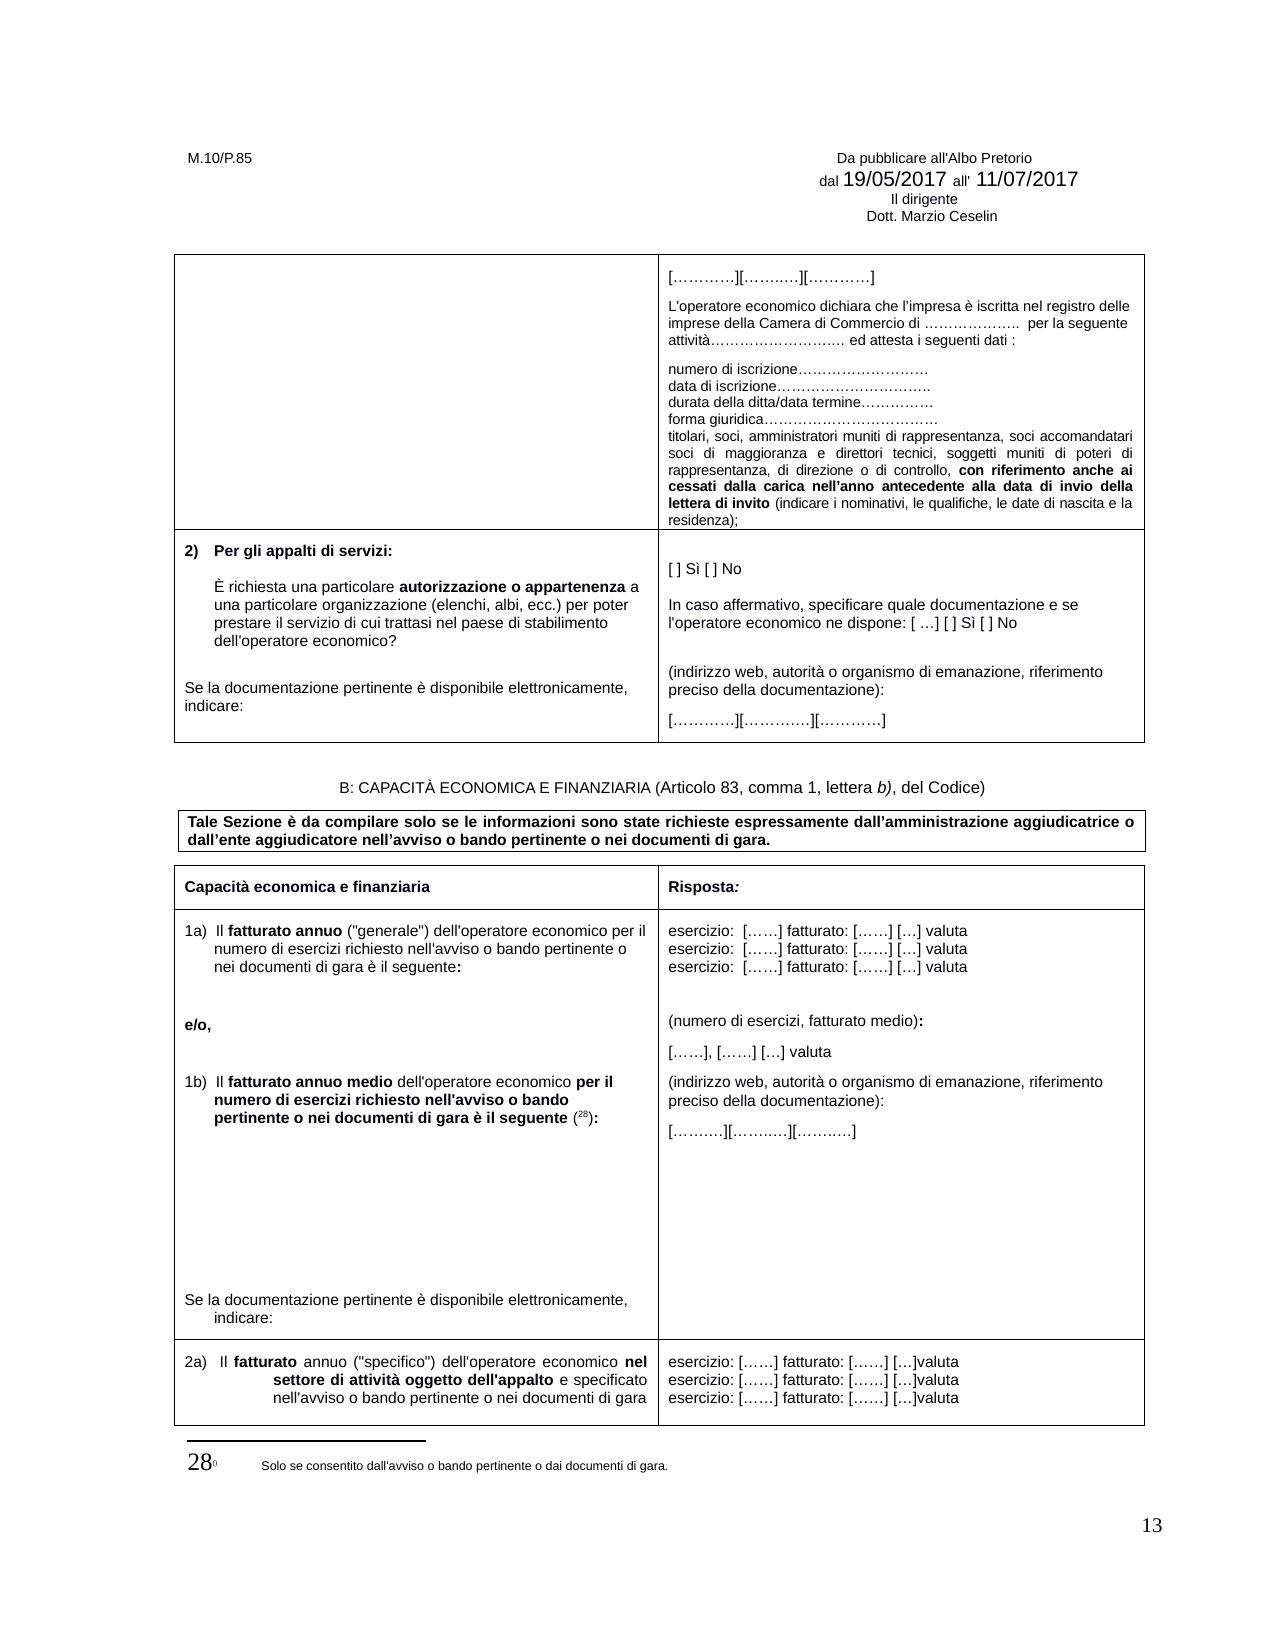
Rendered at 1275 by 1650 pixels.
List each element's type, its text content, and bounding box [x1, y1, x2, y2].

table_cell Per gli appalti di servizi: È richiesta una particolare autorizzazione o appartenenza a una particolare organizzazione (elenchi, albi, ecc.) per poter prestare il servizio di cui trattasi nel paese di stabilimento dell'operatore economico? Se la documentazione pertinente è disponibile elettronicamente, indicare: [175, 530, 658, 742]
text Tale Sezione è da compilare solo se le informazioni sono state richieste espressamente dall’amministrazione aggiudicatrice o dall’ente aggiudicatore nell’avviso o bando pertinente o nei documenti di gara. [179, 811, 1145, 851]
table_cell esercizio: [……] fatturato: [……] […] valuta esercizio: [……] fatturato: [……] […] valuta esercizio: [……] fatturato: [……] […] valuta (numero di esercizi, fatturato medio): [……], [……] […] valuta (indirizzo web, autorità o organismo di emanazione, riferimento preciso della documentazione): […….…][……..…][……..…] [659, 910, 1144, 1339]
table_header Risposta: [659, 866, 1144, 908]
table_cell esercizio: [……] fatturato: [……] […]valuta esercizio: [……] fatturato: [……] […]valuta esercizio: [……] fatturato: [……] […]valuta [659, 1340, 1144, 1425]
table_cell [ ] Sì [ ] No In caso affermativo, specificare quale documentazione e se l'operatore economico ne dispone: [ …] [ ] Sì [ ] No (indirizzo web, autorità o organismo di emanazione, riferimento preciso della documentazione): […………][……….…][…………] [659, 530, 1144, 742]
table_header Capacità economica e finanziaria [175, 866, 658, 908]
table_cell [175, 255, 658, 528]
title B: Capacità economica e finanziaria (Articolo 83, comma 1, lettera b), del Codice) [187, 778, 1137, 797]
table_cell […………][……..…][…………] L'operatore economico dichiara che l’impresa è iscritta nel registro delle imprese della Camera di Commercio di ……………….. per la seguente attività…………………….… ed attesta i seguenti dati : numero di iscrizione……………………… data di iscrizione………………………….. durata della ditta/data termine…………… forma giuridica……………………………… titolari, soci, amministratori muniti di rappresentanza, soci accomandatari soci di maggioranza e direttori tecnici, soggetti muniti di poteri di rappresentanza, di direzione o di controllo, con riferimento anche ai cessati dalla carica nell’anno antecedente alla data di invio della lettera di invito (indicare i nominativi, le qualifiche, le date di nascita e la residenza); [659, 255, 1144, 528]
table_cell 2a) Il fatturato annuo ("specifico") dell'operatore economico nel settore di attività oggetto dell'appalto e specificato nell'avviso o bando pertinente o nei documenti di gara [175, 1340, 658, 1425]
table_cell 1a) Il fatturato annuo ("generale") dell'operatore economico per il numero di esercizi richiesto nell'avviso o bando pertinente o nei documenti di gara è il seguente: e/o, 1b) Il fatturato annuo medio dell'operatore economico per il numero di esercizi richiesto nell'avviso o bando pertinente o nei documenti di gara è il seguente (): Se la documentazione pertinente è disponibile elettronicamente, indicare: [175, 910, 658, 1339]
